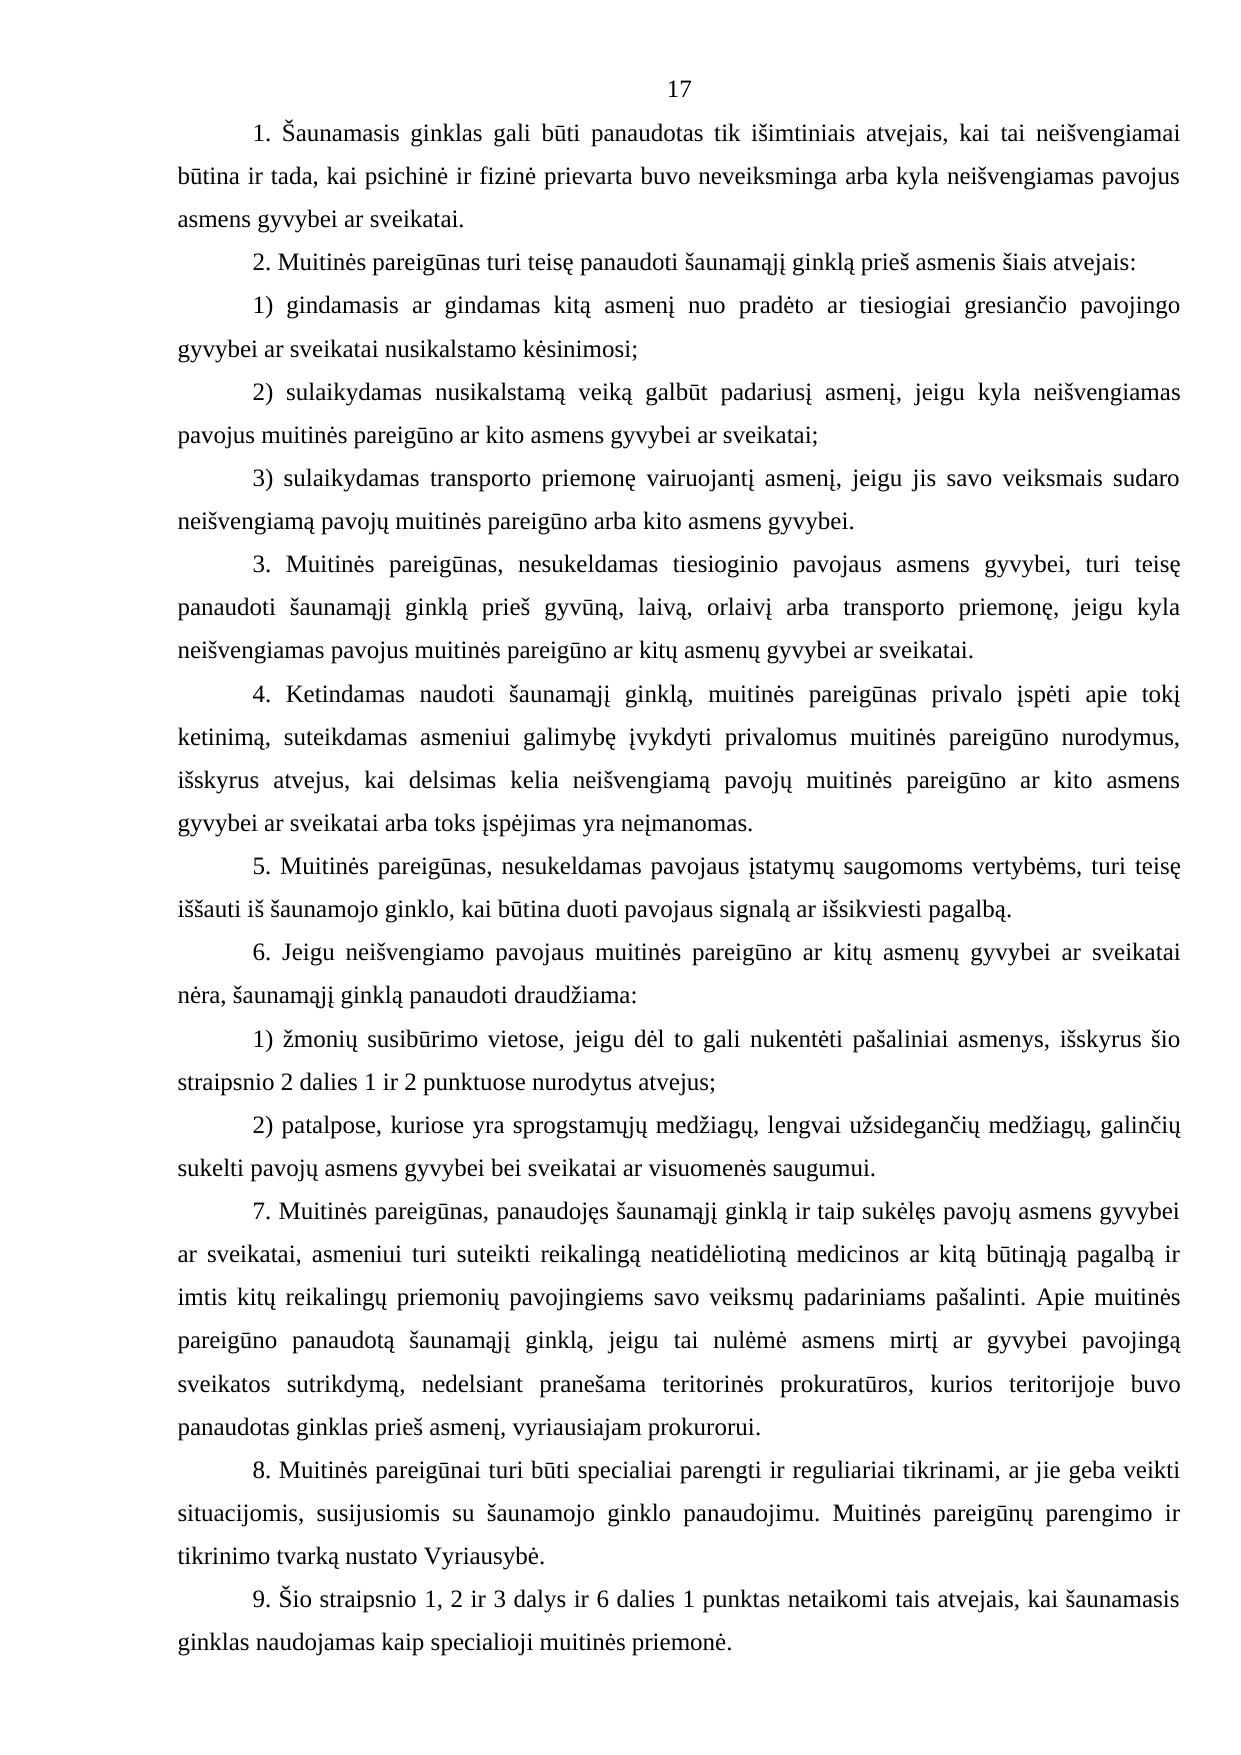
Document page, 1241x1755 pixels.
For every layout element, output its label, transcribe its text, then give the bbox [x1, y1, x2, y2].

text 2) sulaikydamas nusikalstamą veiką galbūt padariusį asmenį, jeigu kyla neišvengiamas pavojus muitinės pareigūno ar kito asmens gyvybei ar sveikatai; [177, 377, 1181, 449]
text 1) gindamasis ar gindamas kitą asmenį nuo pradėto ar tiesiogiai gresiančio pavojingo gyvybei ar sveikatai nusikalstamo kėsinimosi; [177, 291, 1181, 362]
text 1) žmonių susibūrimo vietose, jeigu dėl to gali nukentėti pašaliniai asmenys, išskyrus šio straipsnio 2 dalies 1 ir 2 punktuose nurodytus atvejus; [177, 1024, 1181, 1096]
text 9. Šio straipsnio 1, 2 ir 3 dalys ir 6 dalies 1 punktas netaikomi tais atvejais, kai šaunamasis ginklas naudojamas kaip specialioji muitinės priemonė. [177, 1584, 1181, 1656]
text 6. Jeigu neišvengiamo pavojaus muitinės pareigūno ar kitų asmenų gyvybei ar sveikatai nėra, šaunamąjį ginklą panaudoti draudžiama: [177, 937, 1181, 1009]
text 5. Muitinės pareigūnas, nesukeldamas pavojaus įstatymų saugomoms vertybėms, turi teisę iššauti iš šaunamojo ginklo, kai būtina duoti pavojaus signalą ar išsikviesti pagalbą. [177, 851, 1181, 923]
text 2) patalpose, kuriose yra sprogstamųjų medžiagų, lengvai užsidegančių medžiagų, galinčių sukelti pavojų asmens gyvybei bei sveikatai ar visuomenės saugumui. [177, 1110, 1181, 1182]
text 8. Muitinės pareigūnai turi būti specialiai parengti ir reguliariai tikrinami, ar jie geba veikti situacijomis, susijusiomis su šaunamojo ginklo panaudojimu. Muitinės pareigūnų parengimo ir tikrinimo tvarką nustato Vyriausybė. [177, 1455, 1181, 1570]
text 7. Muitinės pareigūnas, panaudojęs šaunamąjį ginklą ir taip sukėlęs pavojų asmens gyvybei ar sveikatai, asmeniui turi suteikti reikalingą neatidėliotiną medicinos ar kitą būtinąją pagalbą ir imtis kitų reikalingų priemonių pavojingiems savo veiksmų padariniams pašalinti. Apie muitinės pareigūno panaudotą šaunamąjį ginklą, jeigu tai nulėmė asmens mirtį ar gyvybei pavojingą sveikatos sutrikdymą, nedelsiant pranešama teritorinės prokuratūros, kurios teritorijoje buvo panaudotas ginklas prieš asmenį, vyriausiajam prokurorui. [177, 1196, 1181, 1441]
text 3) sulaikydamas transporto priemonę vairuojantį asmenį, jeigu jis savo veiksmais sudaro neišvengiamą pavojų muitinės pareigūno arba kito asmens gyvybei. [177, 463, 1181, 535]
text 3. Muitinės pareigūnas, nesukeldamas tiesioginio pavojaus asmens gyvybei, turi teisę panaudoti šaunamąjį ginklą prieš gyvūną, laivą, orlaivį arba transporto priemonę, jeigu kyla neišvengiamas pavojus muitinės pareigūno ar kitų asmenų gyvybei ar sveikatai. [177, 549, 1181, 664]
text 4. Ketindamas naudoti šaunamąjį ginklą, muitinės pareigūnas privalo įspėti apie tokį ketinimą, suteikdamas asmeniui galimybę įvykdyti privalomus muitinės pareigūno nurodymus, išskyrus atvejus, kai delsimas kelia neišvengiamą pavojų muitinės pareigūno ar kito asmens gyvybei ar sveikatai arba toks įspėjimas yra neįmanomas. [177, 679, 1181, 837]
text 2. Muitinės pareigūnas turi teisę panaudoti šaunamąjį ginklą prieš asmenis šiais atvejais: [177, 247, 1181, 276]
text 1. Šaunamasis ginklas gali būti panaudotas tik išimtiniais atvejais, kai tai neišvengiamai būtina ir tada, kai psichinė ir fizinė prievarta buvo neveiksminga arba kyla neišvengiamas pavojus asmens gyvybei ar sveikatai. [177, 118, 1181, 233]
